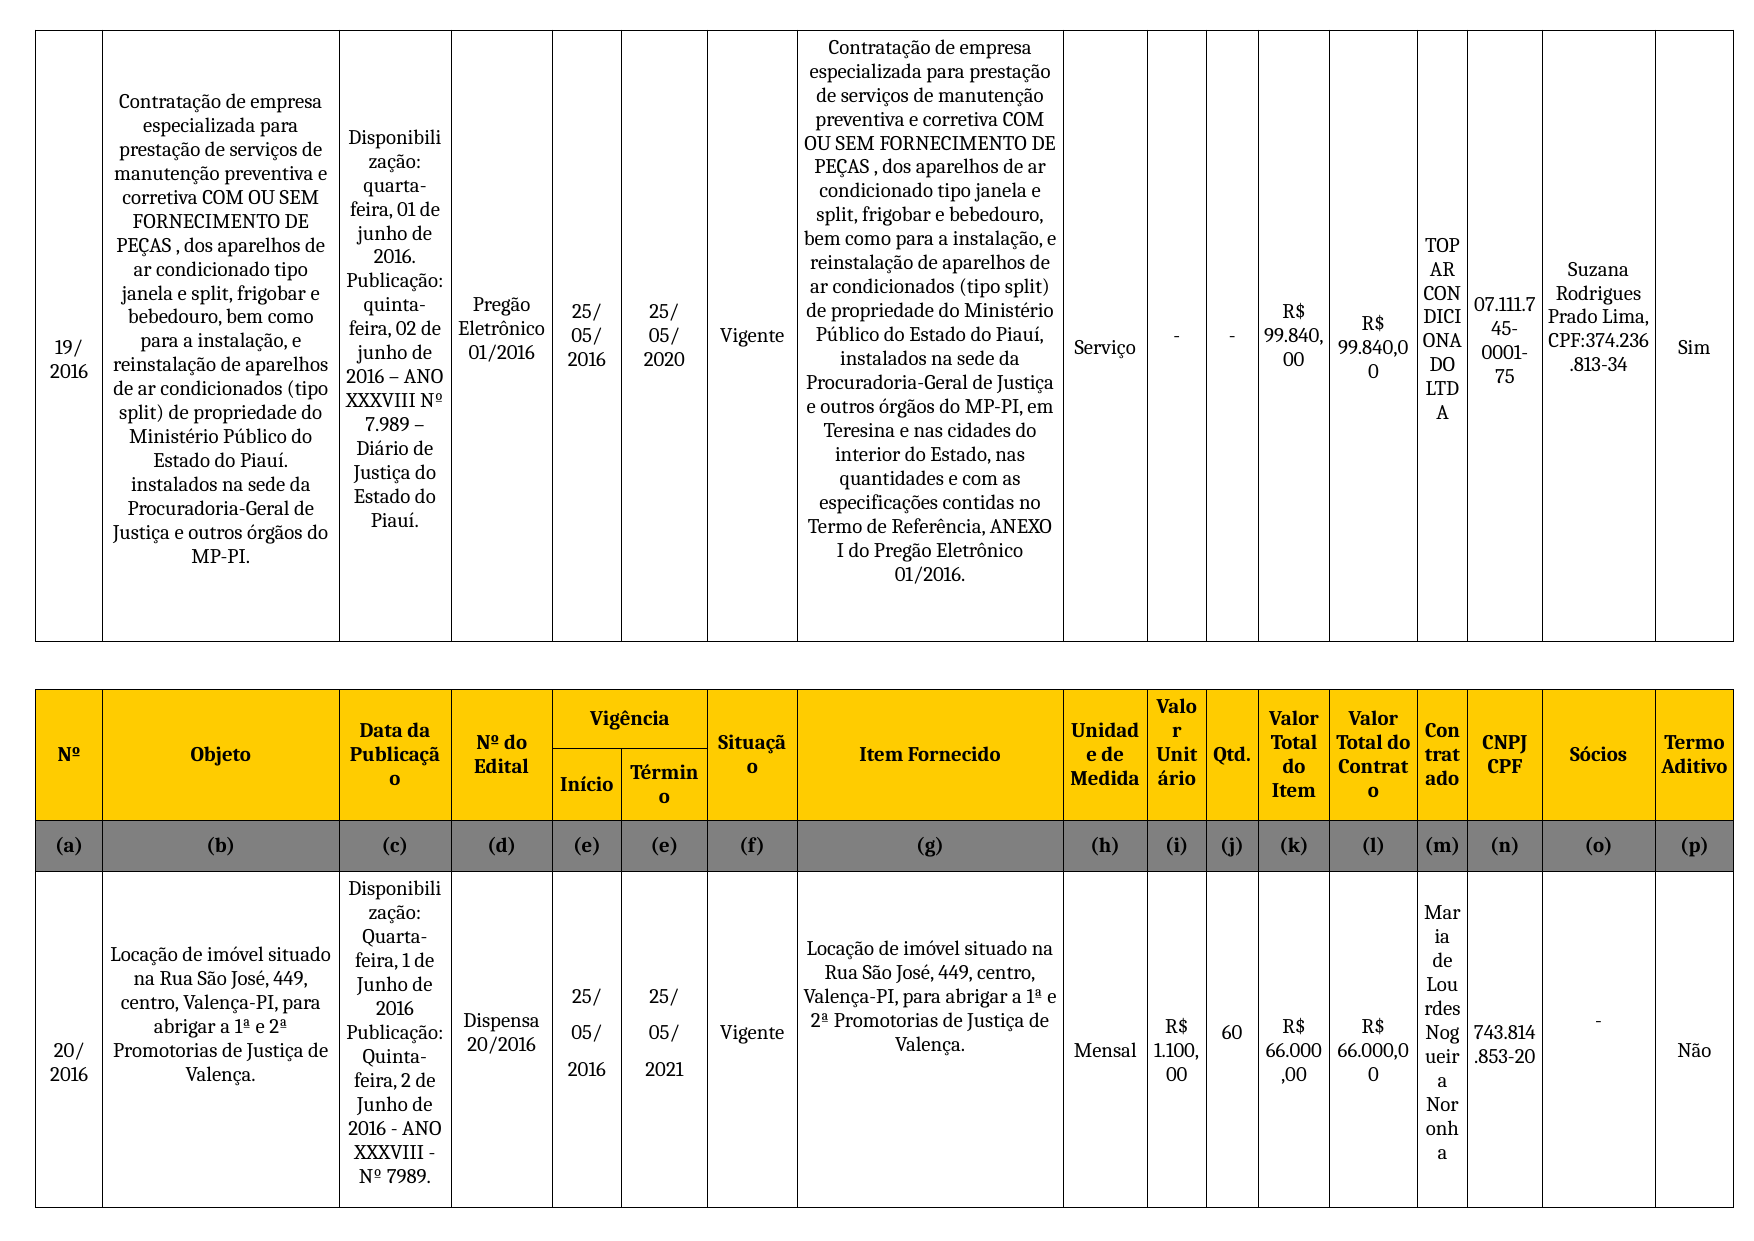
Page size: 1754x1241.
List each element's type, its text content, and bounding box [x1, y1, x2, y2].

table_cell (o) [1543, 821, 1655, 871]
table_cell Maria de Lourdes Nogueira Noronha [1418, 872, 1467, 1207]
table_cell Não [1656, 872, 1733, 1207]
table_cell R$ 99.840,00 [1259, 31, 1329, 641]
table_header Nº [36, 690, 102, 820]
table_cell 25/ 05/ 2020 [622, 31, 707, 641]
table_cell 25/ 05/ 2021 [622, 872, 707, 1207]
table_cell (f) [708, 821, 797, 871]
table_header Sócios [1543, 690, 1655, 820]
table_cell R$ 99.840,00 [1330, 31, 1417, 641]
table_cell (l) [1330, 821, 1417, 871]
table_header Vigência [553, 690, 707, 748]
table_header Qtd. [1207, 690, 1258, 820]
table_cell Locação de imóvel situado na Rua São José, 449, centro, Valença-PI, para abrigar a 1ª e 2ª Promotorias de Justiça de Valença. [103, 872, 339, 1207]
table_cell (g) [798, 821, 1063, 871]
table_cell (d) [452, 821, 552, 871]
table_cell Disponibilização: Quarta-feira, 1 de Junho de 2016 Publicação: Quinta-feira, 2 de Junho de 2016 - ANO XXXVIII - Nº 7989. [340, 872, 451, 1207]
table_cell (c) [340, 821, 451, 871]
table_cell 19/ 2016 [36, 31, 102, 641]
table_cell Término [622, 749, 707, 820]
table_cell Mensal [1064, 872, 1147, 1207]
table_cell R$ 1.100,00 [1148, 872, 1206, 1207]
table_header CNPJ CPF [1468, 690, 1542, 820]
table_cell Serviço [1064, 31, 1147, 641]
table_cell 07.111.745-0001-75 [1468, 31, 1542, 641]
table_cell Contratação de empresa especializada para prestação de serviços de manutenção preventiva e corretiva COM OU SEM FORNECIMENTO DE PEÇAS , dos aparelhos de ar condicionado tipo janela e split, frigobar e bebedouro, bem como para a instalação, e reinstalação de aparelhos de ar condicionados (tipo split) de propriedade do Ministério Público do Estado do Piauí, instalados na sede da Procuradoria-Geral de Justiça e outros órgãos do MP-PI, em Teresina e nas cidades do interior do Estado, nas quantidades e com as especificações contidas no Termo de Referência, ANEXO I do Pregão Eletrônico 01/2016. [798, 31, 1063, 641]
table_header Data da Publicação [340, 690, 451, 820]
table_cell Locação de imóvel situado na Rua São José, 449, centro, Valença-PI, para abrigar a 1ª e 2ª Promotorias de Justiça de Valença. [798, 872, 1063, 1207]
table_cell - [1148, 31, 1206, 641]
table_header Valor Total do Contrato [1330, 690, 1417, 820]
table_cell R$ 66.000,00 [1330, 872, 1417, 1207]
table_cell (j) [1207, 821, 1258, 871]
table_cell Início [553, 749, 621, 820]
table_cell (p) [1656, 821, 1733, 871]
table_cell Vigente [708, 872, 797, 1207]
table_cell (e) [622, 821, 707, 871]
table_cell 25/ 05/ 2016 [553, 872, 621, 1207]
table_cell Disponibilização: quarta-feira, 01 de junho de 2016. Publicação: quinta-feira, 02 de junho de 2016 – ANO XXXVIII Nº 7.989 – Diário de Justiça do Estado do Piauí. [340, 31, 451, 641]
table_cell (i) [1148, 821, 1206, 871]
table_header Unidade de Medida [1064, 690, 1147, 820]
table_header Valor Total do Item [1259, 690, 1329, 820]
table_cell Contratação de empresa especializada para prestação de serviços de manutenção preventiva e corretiva COM OU SEM FORNECIMENTO DE PEÇAS , dos aparelhos de ar condicionado tipo janela e split, frigobar e bebedouro, bem como para a instalação, e reinstalação de aparelhos de ar condicionados (tipo split) de propriedade do Ministério Público do Estado do Piauí. instalados na sede da Procuradoria-Geral de Justiça e outros órgãos do MP-PI. [103, 31, 339, 641]
table_cell (e) [553, 821, 621, 871]
table_cell - [1207, 31, 1258, 641]
table_cell 25/ 05/ 2016 [553, 31, 621, 641]
table_cell 60 [1207, 872, 1258, 1207]
table_header Objeto [103, 690, 339, 820]
table_header Nº do Edital [452, 690, 552, 820]
table_cell (m) [1418, 821, 1467, 871]
table_cell Sim [1656, 31, 1733, 641]
table_header Valor Unitário [1148, 690, 1206, 820]
table_cell (n) [1468, 821, 1542, 871]
table_cell Pregão Eletrônico 01/2016 [452, 31, 552, 641]
table_cell Dispensa 20/2016 [452, 872, 552, 1207]
table_header Termo Aditivo [1656, 690, 1733, 820]
table_cell (k) [1259, 821, 1329, 871]
table_cell R$ 66.000,00 [1259, 872, 1329, 1207]
table_header Item Fornecido [798, 690, 1063, 820]
table_cell 20/ 2016 [36, 872, 102, 1207]
table_header Situação [708, 690, 797, 820]
table_cell Vigente [708, 31, 797, 641]
table_cell - [1543, 872, 1655, 1207]
table_header Contratado [1418, 690, 1467, 820]
table_cell TOP AR CONDICIONADO LTDA [1418, 31, 1467, 641]
table_cell (a) [36, 821, 102, 871]
table_cell (b) [103, 821, 339, 871]
table_cell 743.814.853-20 [1468, 872, 1542, 1207]
table_cell Suzana Rodrigues Prado Lima, CPF:374.236.813-34 [1543, 31, 1655, 641]
table_cell (h) [1064, 821, 1147, 871]
